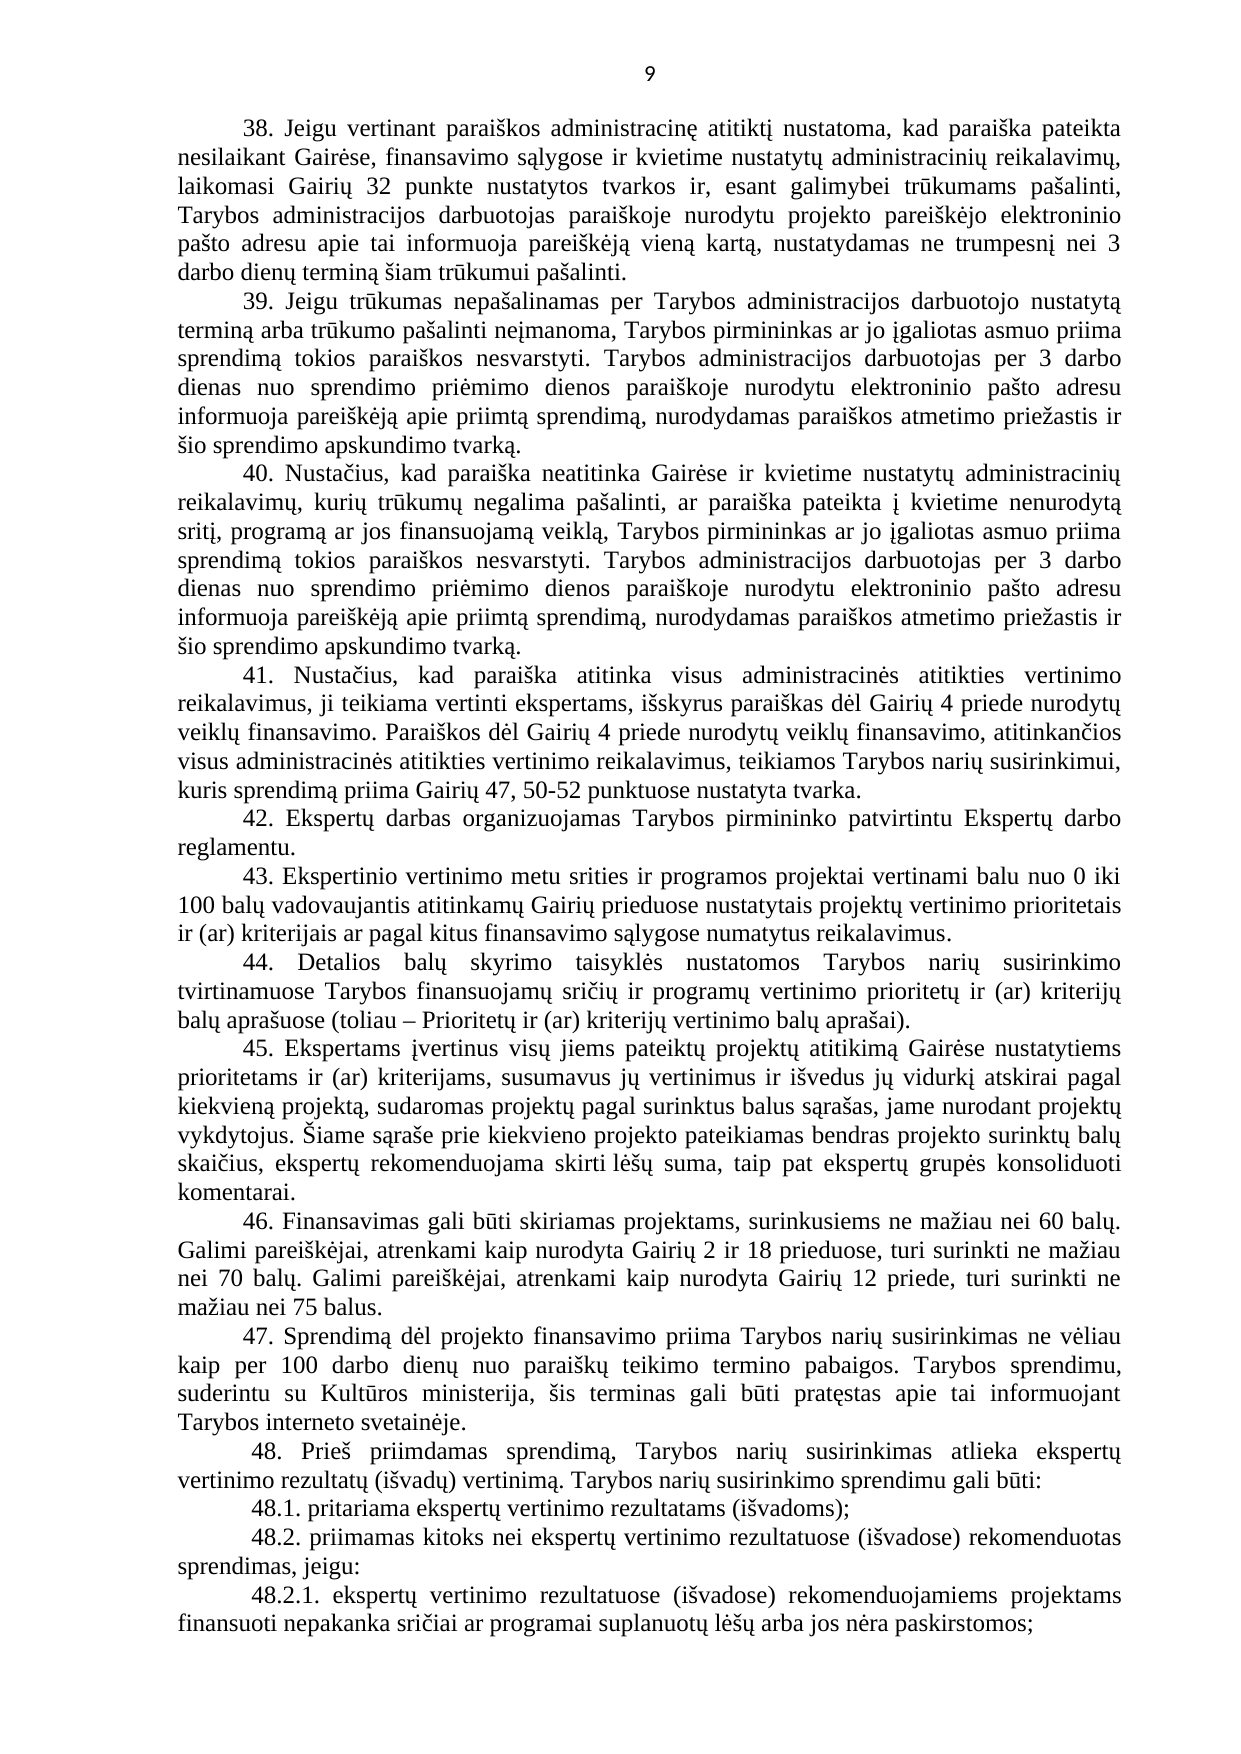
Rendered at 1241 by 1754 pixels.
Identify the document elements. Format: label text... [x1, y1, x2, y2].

text 48.2. priimamas kitoks nei ekspertų vertinimo rezultatuose (išvadose) rekomenduotas sprendimas, jeigu: [177, 1522, 1122, 1580]
text 47. Sprendimą dėl projekto finansavimo priima Tarybos narių susirinkimas ne vėliau kaip per 100 darbo dienų nuo paraiškų teikimo termino pabaigos. Tarybos sprendimu, suderintu su Kultūros ministerija, šis terminas gali būti pratęstas apie tai informuojant Tarybos interneto svetainėje. [177, 1321, 1122, 1436]
text 43. Ekspertinio vertinimo metu srities ir programos projektai vertinami balu nuo 0 iki 100 balų vadovaujantis atitinkamų Gairių prieduose nustatytais projektų vertinimo prioritetais ir (ar) kriterijais ar pagal kitus finansavimo sąlygose numatytus reikalavimus. [177, 861, 1122, 947]
text 48. Prieš priimdamas sprendimą, Tarybos narių susirinkimas atlieka ekspertų vertinimo rezultatų (išvadų) vertinimą. Tarybos narių susirinkimo sprendimu gali būti: [177, 1436, 1122, 1493]
text 39. Jeigu trūkumas nepašalinamas per Tarybos administracijos darbuotojo nustatytą terminą arba trūkumo pašalinti neįmanoma, Tarybos pirmininkas ar jo įgaliotas asmuo priima sprendimą tokios paraiškos nesvarstyti. Tarybos administracijos darbuotojas per 3 darbo dienas nuo sprendimo priėmimo dienos paraiškoje nurodytu elektroninio pašto adresu informuoja pareiškėją apie priimtą sprendimą, nurodydamas paraiškos atmetimo priežastis ir šio sprendimo apskundimo tvarką. [177, 286, 1122, 458]
text 41. Nustačius, kad paraiška atitinka visus administracinės atitikties vertinimo reikalavimus, ji teikiama vertinti ekspertams, išskyrus paraiškas dėl Gairių 4 priede nurodytų veiklų finansavimo. Paraiškos dėl Gairių 4 priede nurodytų veiklų finansavimo, atitinkančios visus administracinės atitikties vertinimo reikalavimus, teikiamos Tarybos narių susirinkimui, kuris sprendimą priima Gairių 47, 50-52 punktuose nustatyta tvarka. [177, 660, 1122, 803]
text 46. Finansavimas gali būti skiriamas projektams, surinkusiems ne mažiau nei 60 balų. Galimi pareiškėjai, atrenkami kaip nurodyta Gairių 2 ir 18 prieduose, turi surinkti ne mažiau nei 70 balų. Galimi pareiškėjai, atrenkami kaip nurodyta Gairių 12 priede, turi surinkti ne mažiau nei 75 balus. [177, 1206, 1122, 1321]
text 38. Jeigu vertinant paraiškos administracinę atitiktį nustatoma, kad paraiška pateikta nesilaikant Gairėse, finansavimo sąlygose ir kvietime nustatytų administracinių reikalavimų, laikomasi Gairių 32 punkte nustatytos tvarkos ir, esant galimybei trūkumams pašalinti, Tarybos administracijos darbuotojas paraiškoje nurodytu projekto pareiškėjo elektroninio pašto adresu apie tai informuoja pareiškėją vieną kartą, nustatydamas ne trumpesnį nei 3 darbo dienų terminą šiam trūkumui pašalinti. [177, 113, 1122, 286]
text 48.2.1. ekspertų vertinimo rezultatuose (išvadose) rekomenduojamiems projektams finansuoti nepakanka sričiai ar programai suplanuotų lėšų arba jos nėra paskirstomos; [177, 1580, 1122, 1637]
text 44. Detalios balų skyrimo taisyklės nustatomos Tarybos narių susirinkimo tvirtinamuose Tarybos finansuojamų sričių ir programų vertinimo prioritetų ir (ar) kriterijų balų aprašuose (toliau – Prioritetų ir (ar) kriterijų vertinimo balų aprašai). [177, 947, 1122, 1033]
text 40. Nustačius, kad paraiška neatitinka Gairėse ir kvietime nustatytų administracinių reikalavimų, kurių trūkumų negalima pašalinti, ar paraiška pateikta į kvietime nenurodytą sritį, programą ar jos finansuojamą veiklą, Tarybos pirmininkas ar jo įgaliotas asmuo priima sprendimą tokios paraiškos nesvarstyti. Tarybos administracijos darbuotojas per 3 darbo dienas nuo sprendimo priėmimo dienos paraiškoje nurodytu elektroninio pašto adresu informuoja pareiškėją apie priimtą sprendimą, nurodydamas paraiškos atmetimo priežastis ir šio sprendimo apskundimo tvarką. [177, 458, 1122, 660]
text 42. Ekspertų darbas organizuojamas Tarybos pirmininko patvirtintu Ekspertų darbo reglamentu. [177, 803, 1122, 861]
text 48.1. pritariama ekspertų vertinimo rezultatams (išvadoms); [177, 1493, 1122, 1522]
text 45. Ekspertams įvertinus visų jiems pateiktų projektų atitikimą Gairėse nustatytiems prioritetams ir (ar) kriterijams, susumavus jų vertinimus ir išvedus jų vidurkį atskirai pagal kiekvieną projektą, sudaromas projektų pagal surinktus balus sąrašas, jame nurodant projektų vykdytojus. Šiame sąraše prie kiekvieno projekto pateikiamas bendras projekto surinktų balų skaičius, ekspertų rekomenduojama skirti lėšų suma, taip pat ekspertų grupės konsoliduoti komentarai. [177, 1033, 1122, 1206]
